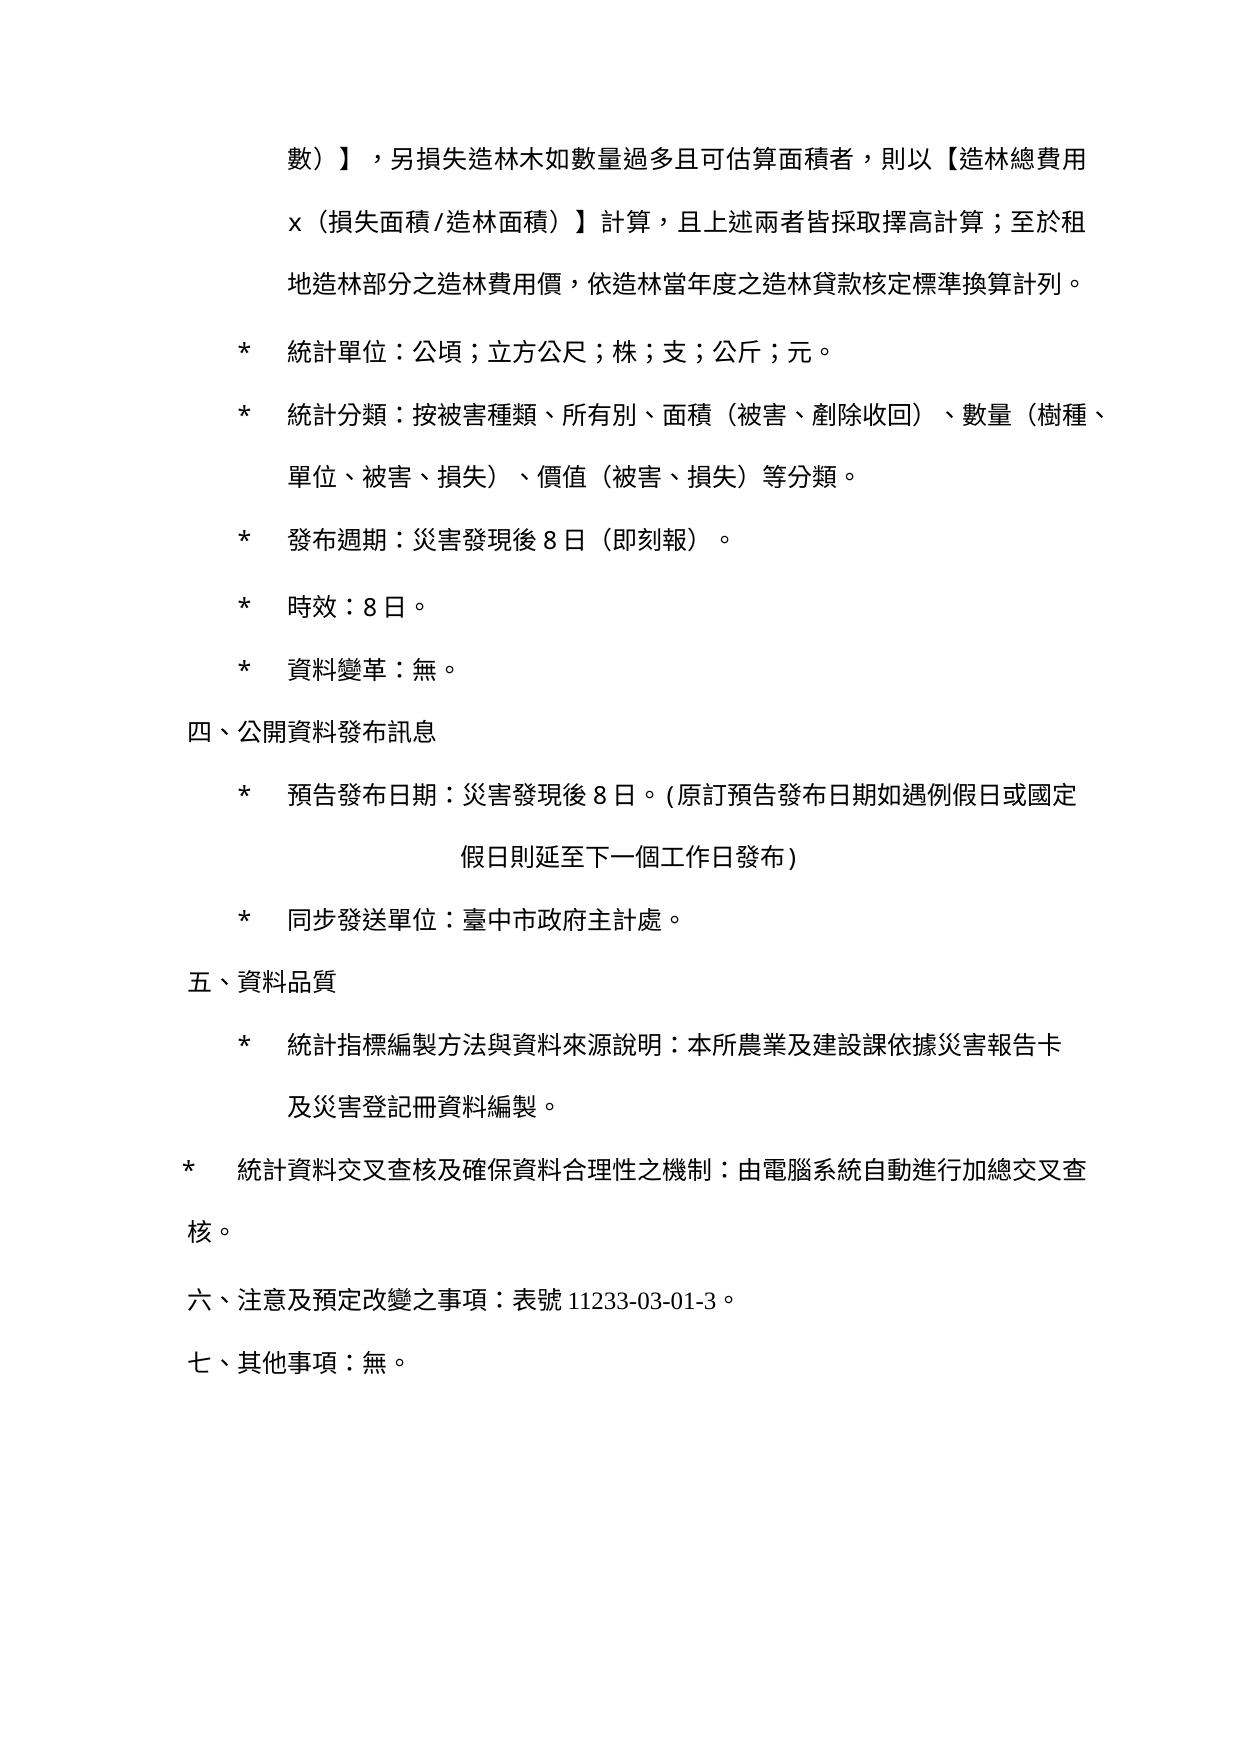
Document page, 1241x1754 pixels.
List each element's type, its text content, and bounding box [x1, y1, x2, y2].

list 統計資料交叉查核及確保資料合理性之機制：由電腦系統自動進行加總交叉查核。 [182, 1127, 1087, 1252]
list 同步發送單位：臺中市政府主計處。 [237, 877, 1087, 939]
list 統計指標編製方法與資料來源說明：本所農業及建設課依據災害報告卡及災害登記冊資料編製。 [237, 1002, 1087, 1127]
text 四、公開資料發布訊息 [187, 689, 1087, 752]
list 統計單位：公頃；立方公尺；株；支；公斤；元。 [237, 309, 1087, 372]
list 發布週期：災害發現後8日（即刻報）。 [237, 497, 1087, 559]
list 時效：8日。 [237, 564, 1087, 627]
list 資料變革：無。 [237, 627, 1087, 689]
text 數）】，另損失造林木如數量過多且可估算面積者，則以【造林總費用 x（損失面積/造林面積）】計算，且上述兩者皆採取擇高計算；至於租地造林部分之造林費用價，依造林當年度之造林貸款核定標準換算計列。 [187, 116, 1087, 304]
text 五、資料品質 [187, 939, 1087, 1002]
list 預告發布日期：災害發現後8日。(原訂預告發布日期如遇例假日或國定假日則延至下一個工作日發布) [237, 752, 1087, 877]
text 七、其他事項：無。 [187, 1319, 1087, 1382]
list 統計分類：按被害種類、所有別、面積（被害、剷除收回）、數量（樹種、單位、被害、損失）、價值（被害、損失）等分類。 [237, 372, 1087, 497]
text 六、注意及預定改變之事項：表號11233-03-01-3。 [187, 1257, 1087, 1319]
